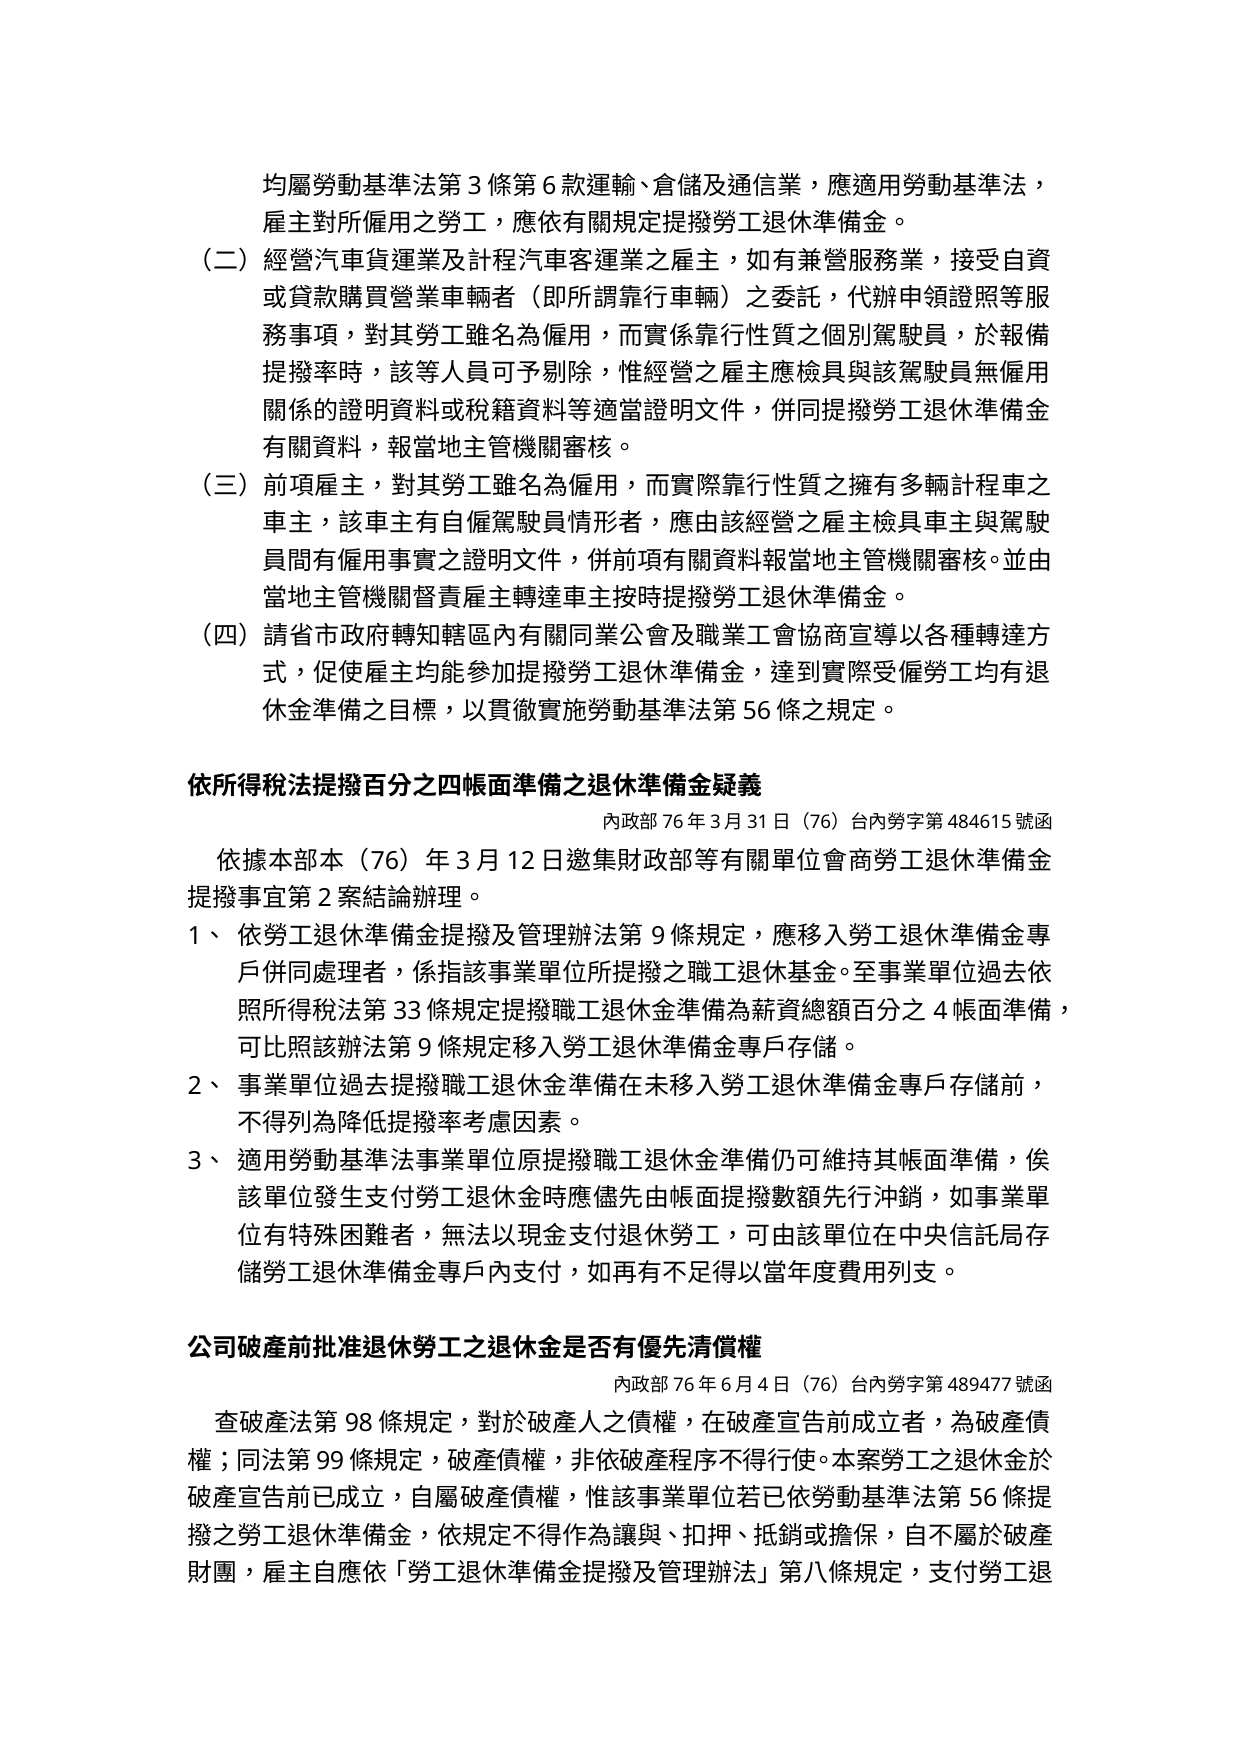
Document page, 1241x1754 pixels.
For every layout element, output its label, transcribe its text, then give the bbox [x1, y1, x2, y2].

text （二）經營汽車貨運業及計程汽車客運業之雇主，如有兼營服務業，接受自資或貸款購買營業車輛者（即所謂靠行車輛）之委託，代辦申領證照等服務事項，對其勞工雖名為僱用，而實係靠行性質之個別駕駛員，於報備提撥率時，該等人員可予剔除，惟經營之雇主應檢具與該駕駛員無僱用關係的證明資料或稅籍資料等適當證明文件，併同提撥勞工退休準備金有關資料，報當地主管機關審核。 [187, 239, 1053, 464]
text 內政部76年3月31日（76）台內勞字第484615號函 [187, 802, 1053, 839]
text 內政部76年6月4日（76）台內勞字第489477號函 [187, 1364, 1053, 1402]
list 依勞工退休準備金提撥及管理辦法第9條規定，應移入勞工退休準備金專戶併同處理者，係指該事業單位所提撥之職工退休基金。至事業單位過去依照所得稅法第33條規定提撥職工退休金準備為薪資總額百分之4帳面準備，可比照該辦法第9條規定移入勞工退休準備金專戶存儲。 [187, 914, 1053, 1064]
text 公司破產前批准退休勞工之退休金是否有優先清償權 [187, 1327, 1053, 1364]
list 適用勞動基準法事業單位原提撥職工退休金準備仍可維持其帳面準備，俟該單位發生支付勞工退休金時應儘先由帳面提撥數額先行沖銷，如事業單位有特殊困難者，無法以現金支付退休勞工，可由該單位在中央信託局存儲勞工退休準備金專戶內支付，如再有不足得以當年度費用列支。 [187, 1139, 1053, 1289]
list 事業單位過去提撥職工退休金準備在未移入勞工退休準備金專戶存儲前，不得列為降低提撥率考慮因素。 [187, 1064, 1053, 1139]
text 查破產法第98條規定，對於破產人之債權，在破產宣告前成立者，為破產債權；同法第99條規定，破產債權，非依破產程序不得行使。本案勞工之退休金於破產宣告前已成立，自屬破產債權，惟該事業單位若已依勞動基準法第56條提撥之勞工退休準備金，依規定不得作為讓與、扣押、抵銷或擔保，自不屬於破產財團，雇主自應依「勞工退休準備金提撥及管理辦法」第八條規定，支付勞工退 [187, 1402, 1053, 1589]
text 依所得稅法提撥百分之四帳面準備之退休準備金疑義 [187, 764, 1053, 802]
text 均屬勞動基準法第3條第6款運輸、倉儲及通信業，應適用勞動基準法，雇主對所僱用之勞工，應依有關規定提撥勞工退休準備金。 [187, 164, 1053, 239]
text （三）前項雇主，對其勞工雖名為僱用，而實際靠行性質之擁有多輛計程車之車主，該車主有自僱駕駛員情形者，應由該經營之雇主檢具車主與駕駛員間有僱用事實之證明文件，併前項有關資料報當地主管機關審核。並由當地主管機關督責雇主轉達車主按時提撥勞工退休準備金。 [187, 464, 1053, 614]
text 依據本部本（76）年3月12日邀集財政部等有關單位會商勞工退休準備金提撥事宜第2案結論辦理。 [187, 839, 1053, 914]
text （四）請省市政府轉知轄區內有關同業公會及職業工會協商宣導以各種轉達方式，促使雇主均能參加提撥勞工退休準備金，達到實際受僱勞工均有退休金準備之目標，以貫徹實施勞動基準法第56條之規定。 [187, 614, 1053, 727]
